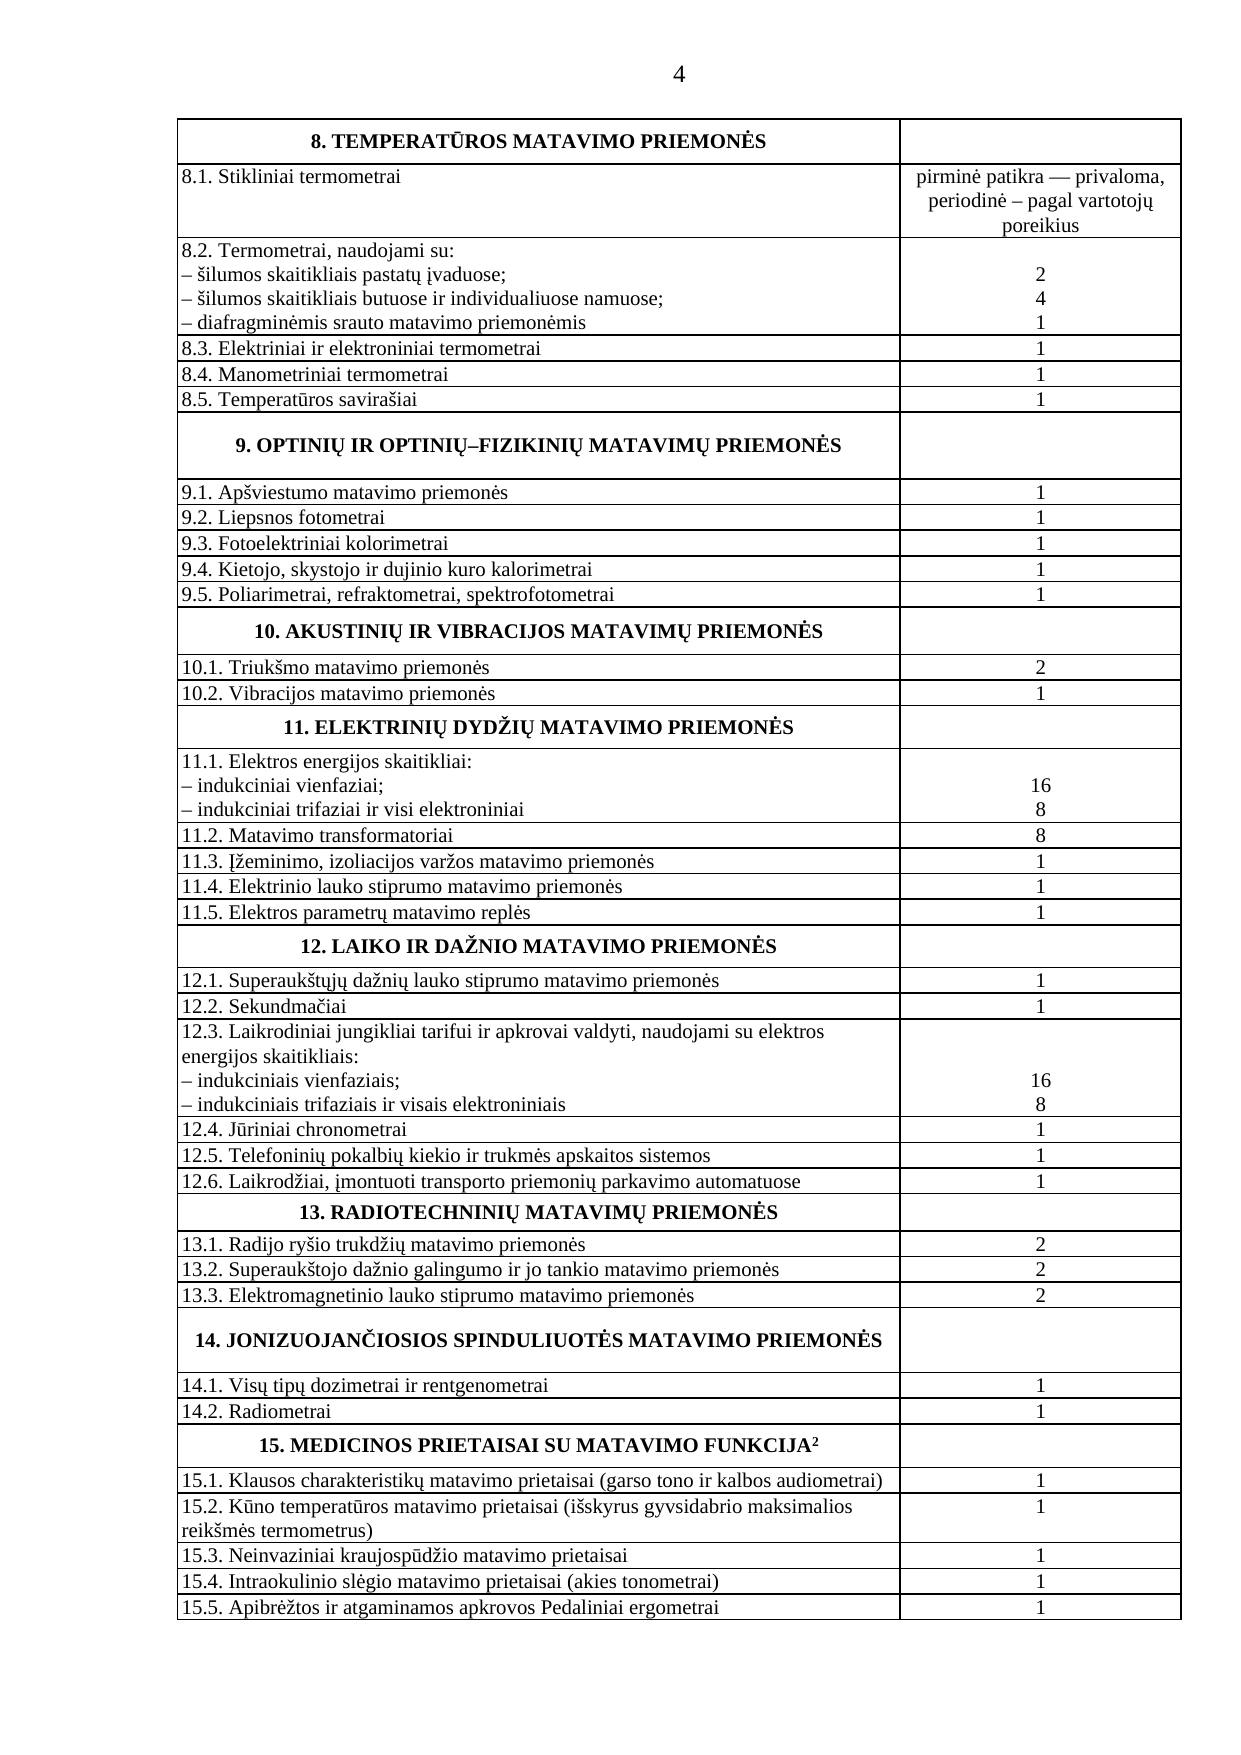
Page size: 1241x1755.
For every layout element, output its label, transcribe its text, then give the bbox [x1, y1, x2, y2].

table_cell 8.1. Stikliniai termometrai [178, 165, 899, 237]
table_cell 13. RADIOTECHNINIŲ MATAVIMŲ PRIEMONĖS [178, 1194, 899, 1230]
table_cell 1 [901, 362, 1180, 386]
table_cell 1 [901, 681, 1180, 705]
table_cell 1 [901, 1117, 1180, 1141]
table_cell 8 [901, 798, 1180, 821]
table_cell [901, 120, 1180, 163]
table_cell [901, 608, 1180, 653]
table_cell 15. MEDICINOS PRIETAISAI SU MATAVIMO FUNKCIJA2 [178, 1425, 899, 1467]
table_cell 14.1. Visų tipų dozimetrai ir rentgenometrai [178, 1373, 899, 1397]
table_cell [901, 1425, 1180, 1467]
table_cell 12. LAIKO IR DAŽNIO MATAVIMO PRIEMONĖS [178, 926, 899, 967]
table_cell [901, 413, 1180, 478]
table_cell 12.5. Telefoninių pokalbių kiekio ir trukmės apskaitos sistemos [178, 1143, 899, 1167]
table_cell – indukciniais vienfaziais; [178, 1068, 899, 1092]
table_cell 1 [901, 1569, 1180, 1593]
table_cell 1 [901, 900, 1180, 924]
table_cell 9.5. Poliarimetrai, refraktometrai, spektrofotometrai [178, 582, 899, 606]
table_cell 11.4. Elektrinio lauko stiprumo matavimo priemonės [178, 874, 899, 898]
table_cell 8.3. Elektriniai ir elektroniniai termometrai [178, 336, 899, 360]
table_cell [901, 926, 1180, 967]
table_cell 15.3. Neinvaziniai kraujospūdžio matavimo prietaisai [178, 1543, 899, 1567]
table_cell 9. OPTINIŲ IR OPTINIŲ–FIZIKINIŲ MATAVIMŲ PRIEMONĖS [178, 413, 899, 478]
table_cell [901, 1194, 1180, 1230]
table_cell 1 [901, 1543, 1180, 1567]
table_cell 16 [901, 773, 1180, 797]
table_cell 15.2. Kūno temperatūros matavimo prietaisai (išskyrus gyvsidabrio maksimalios reikšmės termometrus) [178, 1494, 899, 1542]
table_cell pirminė patikra — privaloma, periodinė – pagal vartotojų poreikius [901, 165, 1180, 237]
table_cell 8.2. Termometrai, naudojami su: [178, 238, 899, 262]
table_cell 1 [901, 557, 1180, 581]
table_cell 1 [901, 387, 1180, 411]
table_cell 15.5. Apibrėžtos ir atgaminamos apkrovos Pedaliniai ergometrai [178, 1595, 899, 1619]
table_cell 11.3. Įžeminimo, izoliacijos varžos matavimo priemonės [178, 849, 899, 873]
table_cell – indukciniais trifaziais ir visais elektroniniais [178, 1092, 899, 1116]
table_cell 12.2. Sekundmačiai [178, 994, 899, 1018]
table_cell 1 [901, 1399, 1180, 1423]
table_cell 1 [901, 1373, 1180, 1397]
table_cell [901, 238, 1180, 262]
table_cell 8 [901, 1092, 1180, 1116]
table_cell 13.2. Superaukštojo dažnio galingumo ir jo tankio matavimo priemonės [178, 1257, 899, 1281]
table_cell [901, 706, 1180, 748]
table_cell 8.4. Manometriniai termometrai [178, 362, 899, 386]
table_cell 2 [901, 1257, 1180, 1281]
table_cell – šilumos skaitikliais pastatų įvaduose; [178, 262, 899, 286]
table_cell 10.2. Vibracijos matavimo priemonės [178, 681, 899, 705]
table_cell – indukciniai trifaziai ir visi elektroniniai [178, 798, 899, 821]
table_cell 1 [901, 849, 1180, 873]
table_cell 12.3. Laikrodiniai jungikliai tarifui ir apkrovai valdyti, naudojami su elektros energijos skaitikliais: [178, 1020, 899, 1068]
table_cell 1 [901, 1595, 1180, 1619]
table_cell 1 [901, 1143, 1180, 1167]
table_cell 11.1. Elektros energijos skaitikliai: [178, 749, 899, 773]
table_cell – šilumos skaitikliais butuose ir individualiuose namuose; [178, 286, 899, 310]
table_cell 11.5. Elektros parametrų matavimo replės [178, 900, 899, 924]
table_cell 2 [901, 1232, 1180, 1256]
table_cell 14.2. Radiometrai [178, 1399, 899, 1423]
table_cell 14. JONIZUOJANČIOSIOS SPINDULIUOTĖS MATAVIMO PRIEMONĖS [178, 1308, 899, 1372]
table_cell 16 [901, 1068, 1180, 1092]
table_cell 8.5. Temperatūros savirašiai [178, 387, 899, 411]
table_cell 1 [901, 531, 1180, 555]
table_cell 15.1. Klausos charakteristikų matavimo prietaisai (garso tono ir kalbos audiometrai) [178, 1468, 899, 1492]
table_cell 1 [901, 1468, 1180, 1492]
table_cell – diafragminėmis srauto matavimo priemonėmis [178, 310, 899, 334]
table_cell 9.4. Kietojo, skystojo ir dujinio kuro kalorimetrai [178, 557, 899, 581]
table_cell 1 [901, 994, 1180, 1018]
table_cell 4 [901, 286, 1180, 310]
table_cell 10. AKUSTINIŲ IR VIBRACIJOS MATAVIMŲ PRIEMONĖS [178, 608, 899, 653]
table_cell [901, 1308, 1180, 1372]
table_cell 2 [901, 262, 1180, 286]
table_cell 8. TEMPERATŪROS MATAVIMO PRIEMONĖS [178, 120, 899, 163]
table_cell 2 [901, 655, 1180, 679]
table_cell 1 [901, 1169, 1180, 1193]
table_cell 9.1. Apšviestumo matavimo priemonės [178, 480, 899, 504]
table_cell 1 [901, 505, 1180, 529]
table_cell 1 [901, 336, 1180, 360]
table_cell 12.1. Superaukštųjų dažnių lauko stiprumo matavimo priemonės [178, 968, 899, 992]
table_cell 13.3. Elektromagnetinio lauko stiprumo matavimo priemonės [178, 1283, 899, 1307]
table_cell [901, 1020, 1180, 1068]
table_cell 1 [901, 310, 1180, 334]
table_cell 1 [901, 582, 1180, 606]
table_cell – indukciniai vienfaziai; [178, 773, 899, 797]
table_cell [901, 749, 1180, 773]
table_cell 8 [901, 823, 1180, 847]
table_cell 13.1. Radijo ryšio trukdžių matavimo priemonės [178, 1232, 899, 1256]
table_cell 1 [901, 1494, 1180, 1542]
table_cell 1 [901, 874, 1180, 898]
table_cell 9.3. Fotoelektriniai kolorimetrai [178, 531, 899, 555]
table_cell 11.2. Matavimo transformatoriai [178, 823, 899, 847]
table_cell 2 [901, 1283, 1180, 1307]
table_cell 9.2. Liepsnos fotometrai [178, 505, 899, 529]
table_cell 11. ELEKTRINIŲ DYDŽIŲ MATAVIMO PRIEMONĖS [178, 706, 899, 748]
table_cell 10.1. Triukšmo matavimo priemonės [178, 655, 899, 679]
table_cell 1 [901, 480, 1180, 504]
table_cell 12.6. Laikrodžiai, įmontuoti transporto priemonių parkavimo automatuose [178, 1169, 899, 1193]
table_cell 15.4. Intraokulinio slėgio matavimo prietaisai (akies tonometrai) [178, 1569, 899, 1593]
table_cell 12.4. Jūriniai chronometrai [178, 1117, 899, 1141]
table_cell 1 [901, 968, 1180, 992]
